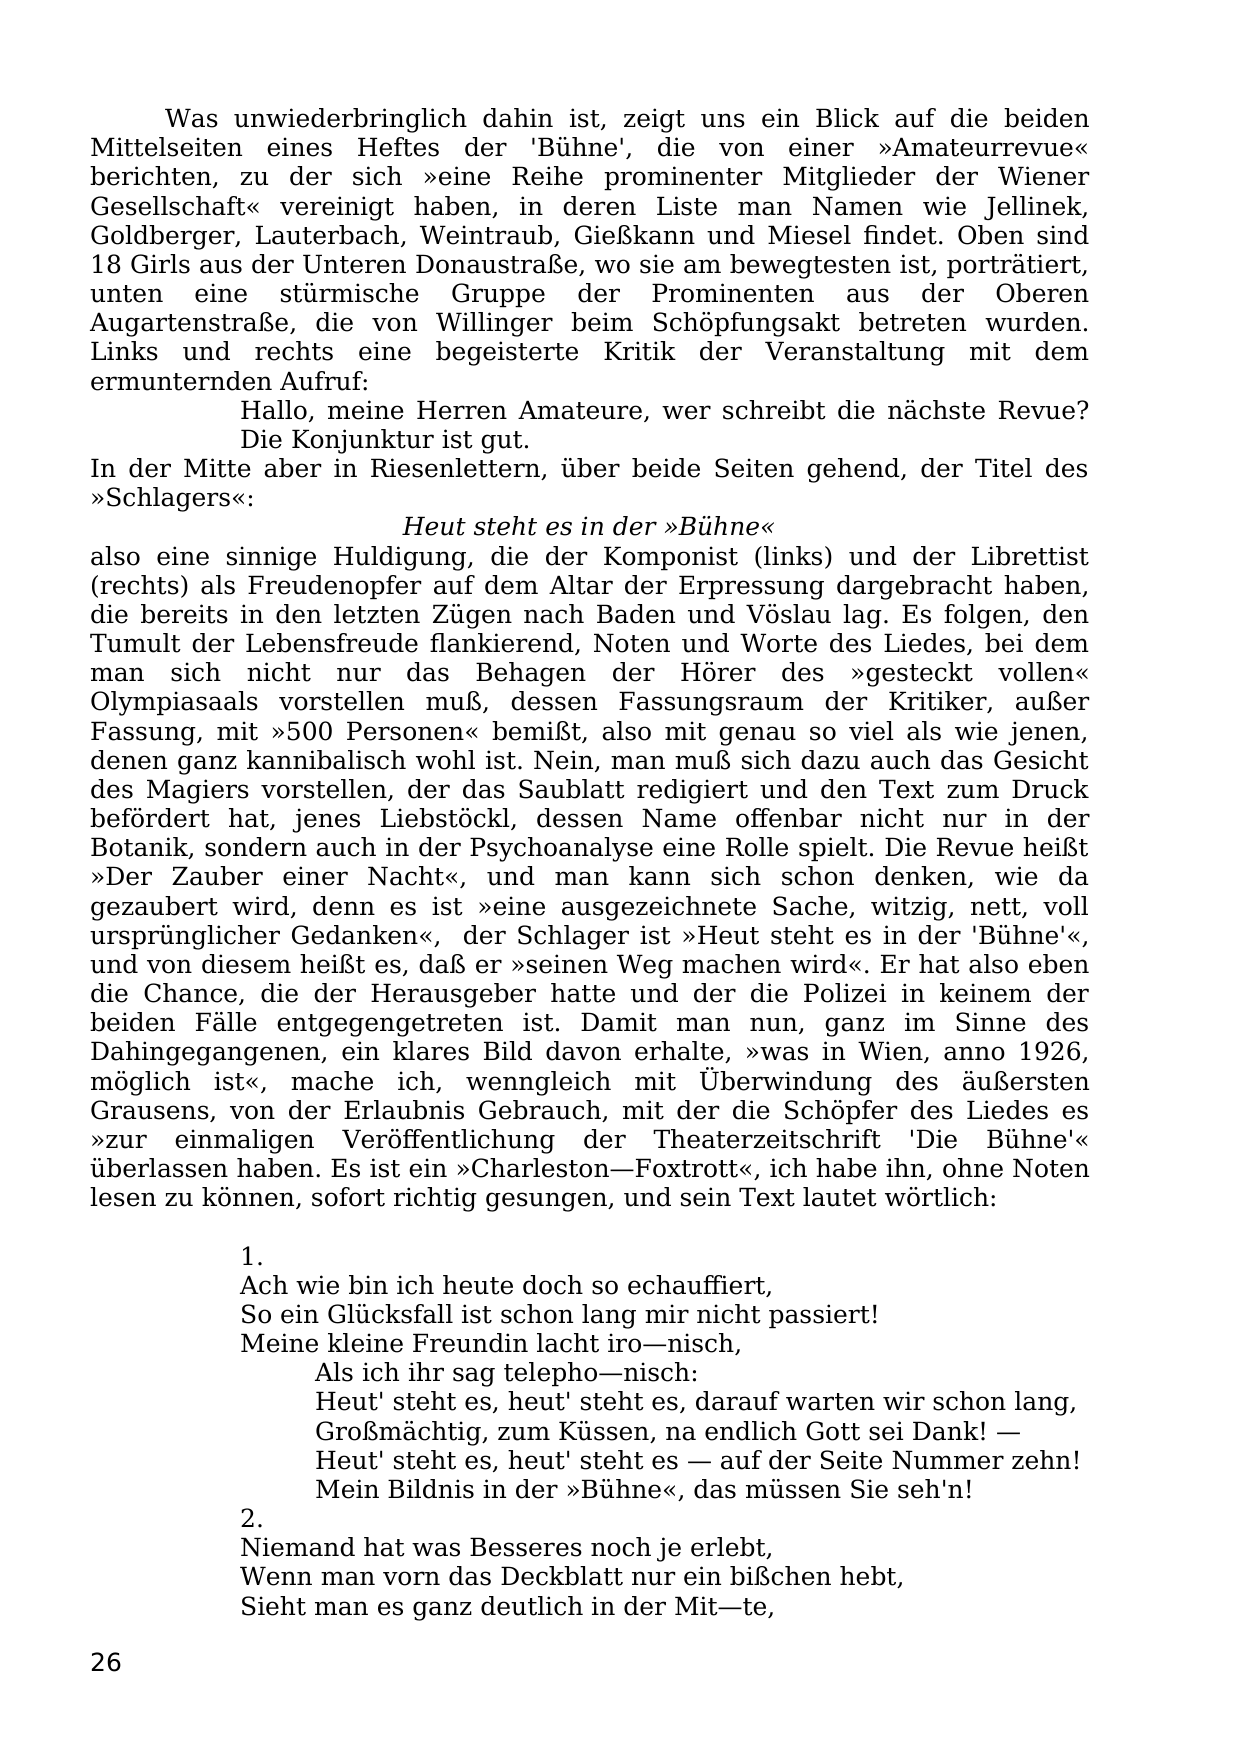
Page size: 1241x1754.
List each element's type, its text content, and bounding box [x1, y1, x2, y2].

text Heut steht es in der »Bühne« [90, 512, 1091, 542]
text also eine sinnige Huldigung, die der Komponist (links) und der Librettist (rechts) als Freudenopfer auf dem Altar der Erpressung dargebracht haben, die bereits in den letzten Zügen nach Baden und Vöslau lag. Es folgen, den Tumult der Lebensfreude flankierend, Noten und Worte des Liedes, bei dem man sich nicht nur das Behagen der Hörer des »gesteckt vollen« Olympiasaals vorstellen muß, dessen Fassungsraum der Kritiker, außer Fassung, mit »500 Personen« bemißt, also mit genau so viel als wie jenen, denen ganz kannibalisch wohl ist. Nein, man muß sich dazu auch das Gesicht des Magiers vorstellen, der das Saublatt redigiert und den Text zum Druck befördert hat, jenes Liebstöckl, dessen Name offenbar nicht nur in der Botanik, sondern auch in der Psychoanalyse eine Rolle spielt. Die Revue heißt »Der Zauber einer Nacht«, und man kann sich schon denken, wie da gezaubert wird, denn es ist »eine ausgezeichnete Sache, witzig, nett, voll ursprünglicher Gedanken«, der Schlager ist »Heut steht es in der 'Bühne'«, und von diesem heißt es, daß er »seinen Weg machen wird«. Er hat also eben die Chance, die der Herausgeber hatte und der die Polizei in keinem der beiden Fälle entgegengetreten ist. Damit man nun, ganz im Sinne des Dahingegangenen, ein klares Bild davon erhalte, »was in Wien, anno 1926, möglich ist«, mache ich, wenngleich mit Überwindung des äußersten Grausens, von der Erlaubnis Gebrauch, mit der die Schöpfer des Liedes es »zur einmaligen Veröffentlichung der Theaterzeitschrift 'Die Bühne'« überlassen haben. Es ist ein »Charleston—Foxtrott«, ich habe ihn, ohne Noten lesen zu können, sofort richtig gesungen, und sein Text lautet wörtlich: [90, 542, 1091, 1212]
text Wenn man vorn das Deckblatt nur ein bißchen hebt, [240, 1562, 1091, 1592]
text 2. [240, 1504, 1091, 1533]
text Meine kleine Freundin lacht iro—nisch, [240, 1329, 1091, 1358]
text Mein Bildnis in der »Bühne«, das müssen Sie seh'n! [240, 1475, 1091, 1504]
text In der Mitte aber in Riesenlettern, über beide Seiten gehend, der Titel des »Schlagers«: [90, 454, 1091, 512]
text 1. [240, 1242, 1091, 1271]
text Hallo, meine Herren Amateure, wer schreibt die nächste Revue? Die Konjunktur ist gut. [240, 396, 1091, 454]
text Heut' steht es, heut' steht es, darauf warten wir schon lang, [240, 1387, 1091, 1417]
text Heut' steht es, heut' steht es — auf der Seite Nummer zehn! [240, 1446, 1091, 1475]
text Als ich ihr sag telepho—nisch: [240, 1358, 1091, 1387]
text Was unwiederbringlich dahin ist, zeigt uns ein Blick auf die beiden Mittelseiten eines Heftes der 'Bühne', die von einer »Amateurrevue« berichten, zu der sich »eine Reihe prominenter Mitglieder der Wiener Gesellschaft« vereinigt haben, in deren Liste man Namen wie Jellinek, Goldberger, Lauterbach, Weintraub, Gießkann und Miesel findet. Oben sind 18 Girls aus der Unteren Donaustraße, wo sie am bewegtesten ist, porträtiert, unten eine stürmische Gruppe der Prominenten aus der Oberen Augartenstraße, die von Willinger beim Schöpfungsakt betreten wurden. Links und rechts eine begeisterte Kritik der Veranstaltung mit dem ermunternden Aufruf: [90, 104, 1091, 396]
text So ein Glücksfall ist schon lang mir nicht passiert! [240, 1300, 1091, 1329]
text Großmächtig, zum Küssen, na endlich Gott sei Dank! — [240, 1417, 1091, 1446]
text Niemand hat was Besseres noch je erlebt, [240, 1533, 1091, 1562]
text Sieht man es ganz deutlich in der Mit—te, [240, 1592, 1091, 1621]
text Ach wie bin ich heute doch so echauffiert, [240, 1271, 1091, 1300]
